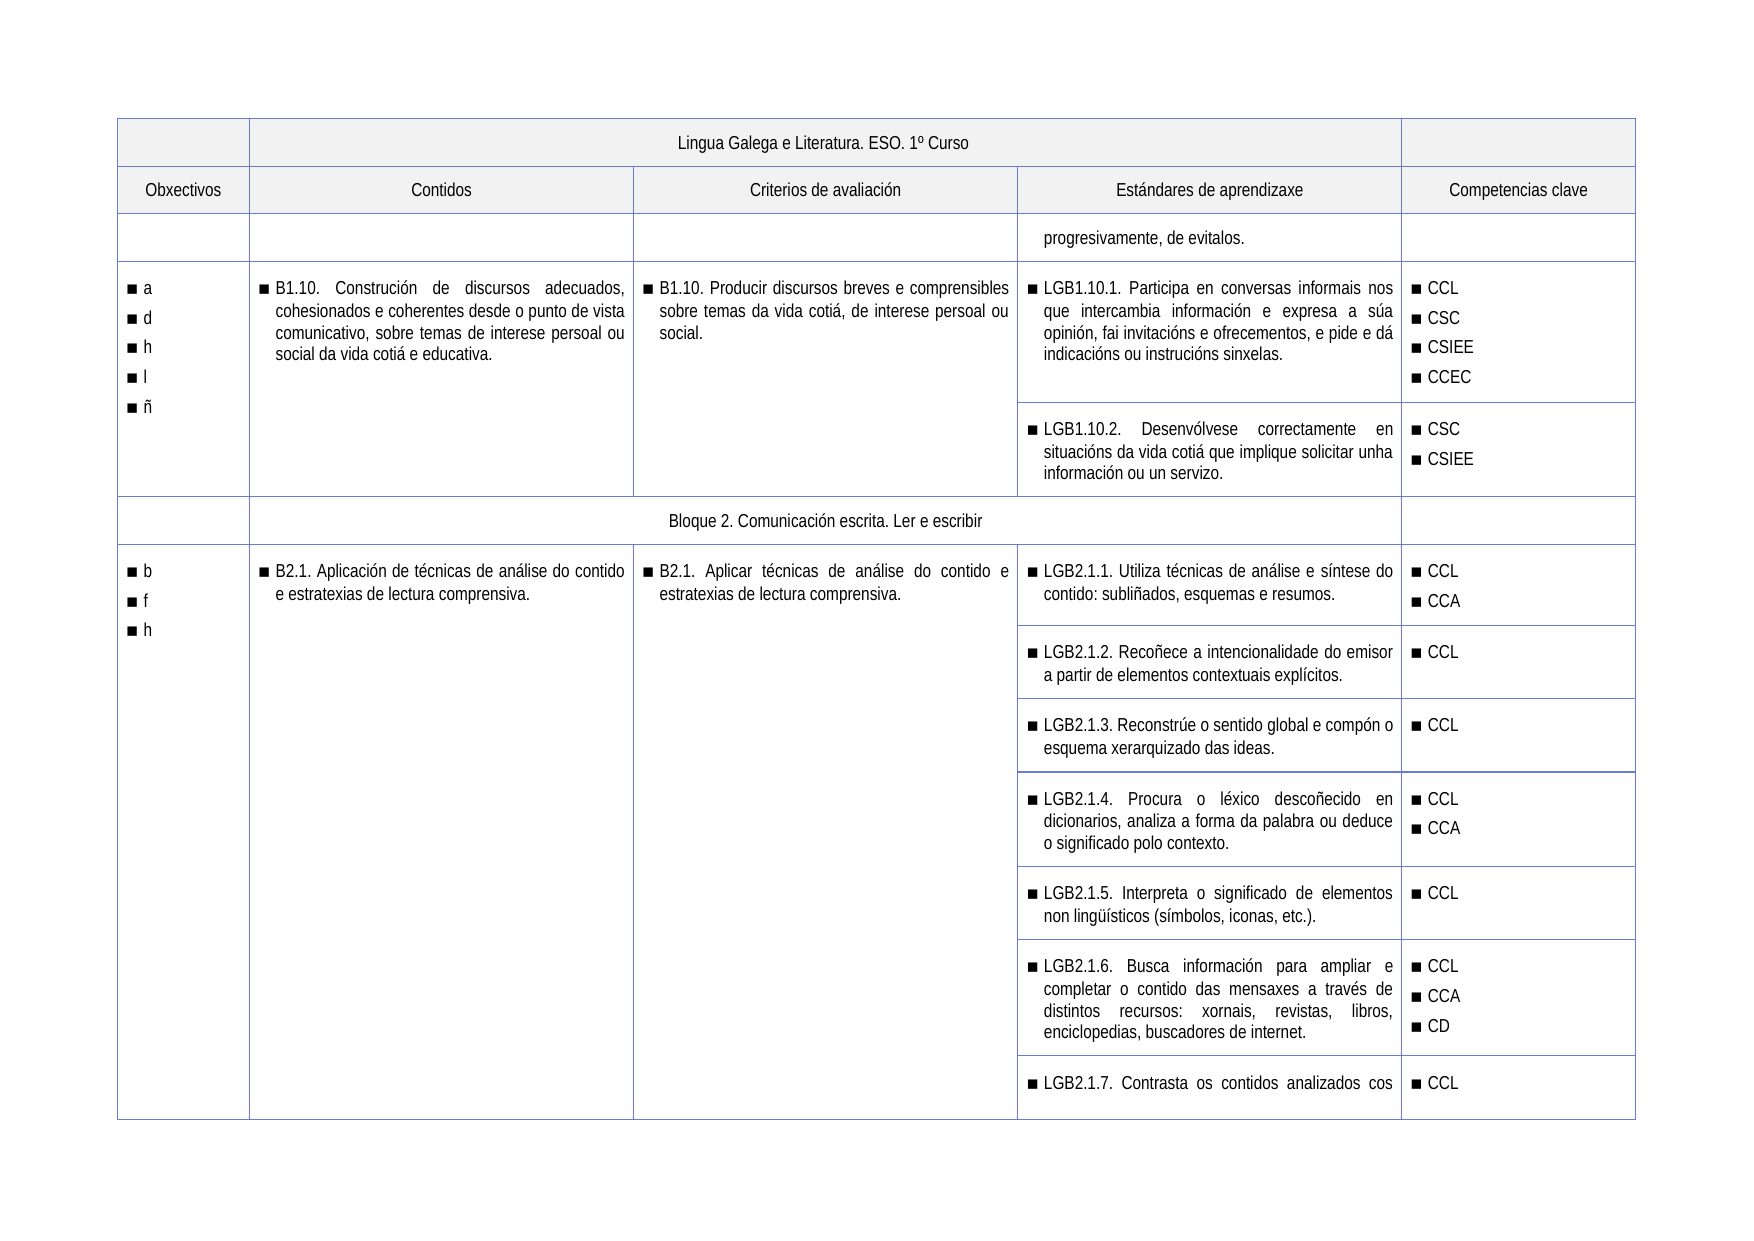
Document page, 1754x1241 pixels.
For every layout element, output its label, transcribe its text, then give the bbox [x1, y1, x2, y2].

table_cell CCL CSC CSIEE CCEC [1402, 262, 1635, 402]
table_cell [118, 497, 249, 544]
table_cell Bloque 2. Comunicación escrita. Ler e escribir [250, 497, 1401, 544]
table_cell Contidos [250, 167, 633, 213]
table_cell LGB1.10.1. Participa en conversas informais nos que intercambia información e expresa a súa opinión, fai invitacións e ofrecementos, e pide e dá indicacións ou instrucións sinxelas. [1018, 262, 1401, 402]
table_cell CCL CCA CD [1402, 940, 1635, 1055]
table_cell CCL [1402, 699, 1635, 771]
table_cell B1.10. Producir discursos breves e comprensibles sobre temas da vida cotiá, de interese persoal ou social. [634, 262, 1017, 496]
table_cell [250, 214, 633, 261]
table_cell Obxectivos [118, 167, 249, 213]
table_cell LGB1.10.2. Desenvólvese correctamente en situacións da vida cotiá que implique solicitar unha información ou un servizo. [1018, 403, 1401, 496]
table_cell CCL [1402, 626, 1635, 698]
table_cell LGB2.1.5. Interpreta o significado de elementos non lingüísticos (símbolos, iconas, etc.). [1018, 867, 1401, 939]
table_cell CCL CCA [1402, 545, 1635, 625]
table_cell LGB2.1.4. Procura o léxico descoñecido en dicionarios, analiza a forma da palabra ou deduce o significado polo contexto. [1018, 773, 1401, 866]
table_header [1402, 119, 1635, 166]
table_cell b f h [118, 545, 249, 1119]
table_cell B2.1. Aplicación de técnicas de análise do contido e estratexias de lectura comprensiva. [250, 545, 633, 1119]
table_cell B1.10. Construción de discursos adecuados, cohesionados e coherentes desde o punto de vista comunicativo, sobre temas de interese persoal ou social da vida cotiá e educativa. [250, 262, 633, 496]
table_cell progresivamente, de evitalos. [1018, 214, 1401, 261]
table_cell Competencias clave [1402, 167, 1635, 213]
table_cell CSC CSIEE [1402, 403, 1635, 496]
table_cell LGB2.1.2. Recoñece a intencionalidade do emisor a partir de elementos contextuais explícitos. [1018, 626, 1401, 698]
table_cell LGB2.1.7. Contrasta os contidos analizados cos [1018, 1056, 1401, 1119]
table_cell Criterios de avaliación [634, 167, 1017, 213]
table_cell CCL [1402, 867, 1635, 939]
table_cell [1402, 214, 1635, 261]
table_header Lingua Galega e Literatura. ESO. 1º Curso [250, 119, 1401, 166]
table_cell LGB2.1.6. Busca información para ampliar e completar o contido das mensaxes a través de distintos recursos: xornais, revistas, libros, enciclopedias, buscadores de internet. [1018, 940, 1401, 1055]
table_cell CCL CCA [1402, 1056, 1635, 1119]
table_cell a d h l ñ [118, 262, 249, 496]
table_cell B2.1. Aplicar técnicas de análise do contido e estratexias de lectura comprensiva. [634, 545, 1017, 1119]
table_cell LGB2.1.3. Reconstrúe o sentido global e compón o esquema xerarquizado das ideas. [1018, 699, 1401, 771]
table_cell Estándares de aprendizaxe [1018, 167, 1401, 213]
table_header [118, 119, 249, 166]
table_cell CCL CCA [1402, 773, 1635, 866]
table_cell [634, 214, 1017, 261]
table_cell [1402, 497, 1635, 544]
table_cell [118, 214, 249, 261]
table_cell LGB2.1.1. Utiliza técnicas de análise e síntese do contido: subliñados, esquemas e resumos. [1018, 545, 1401, 625]
